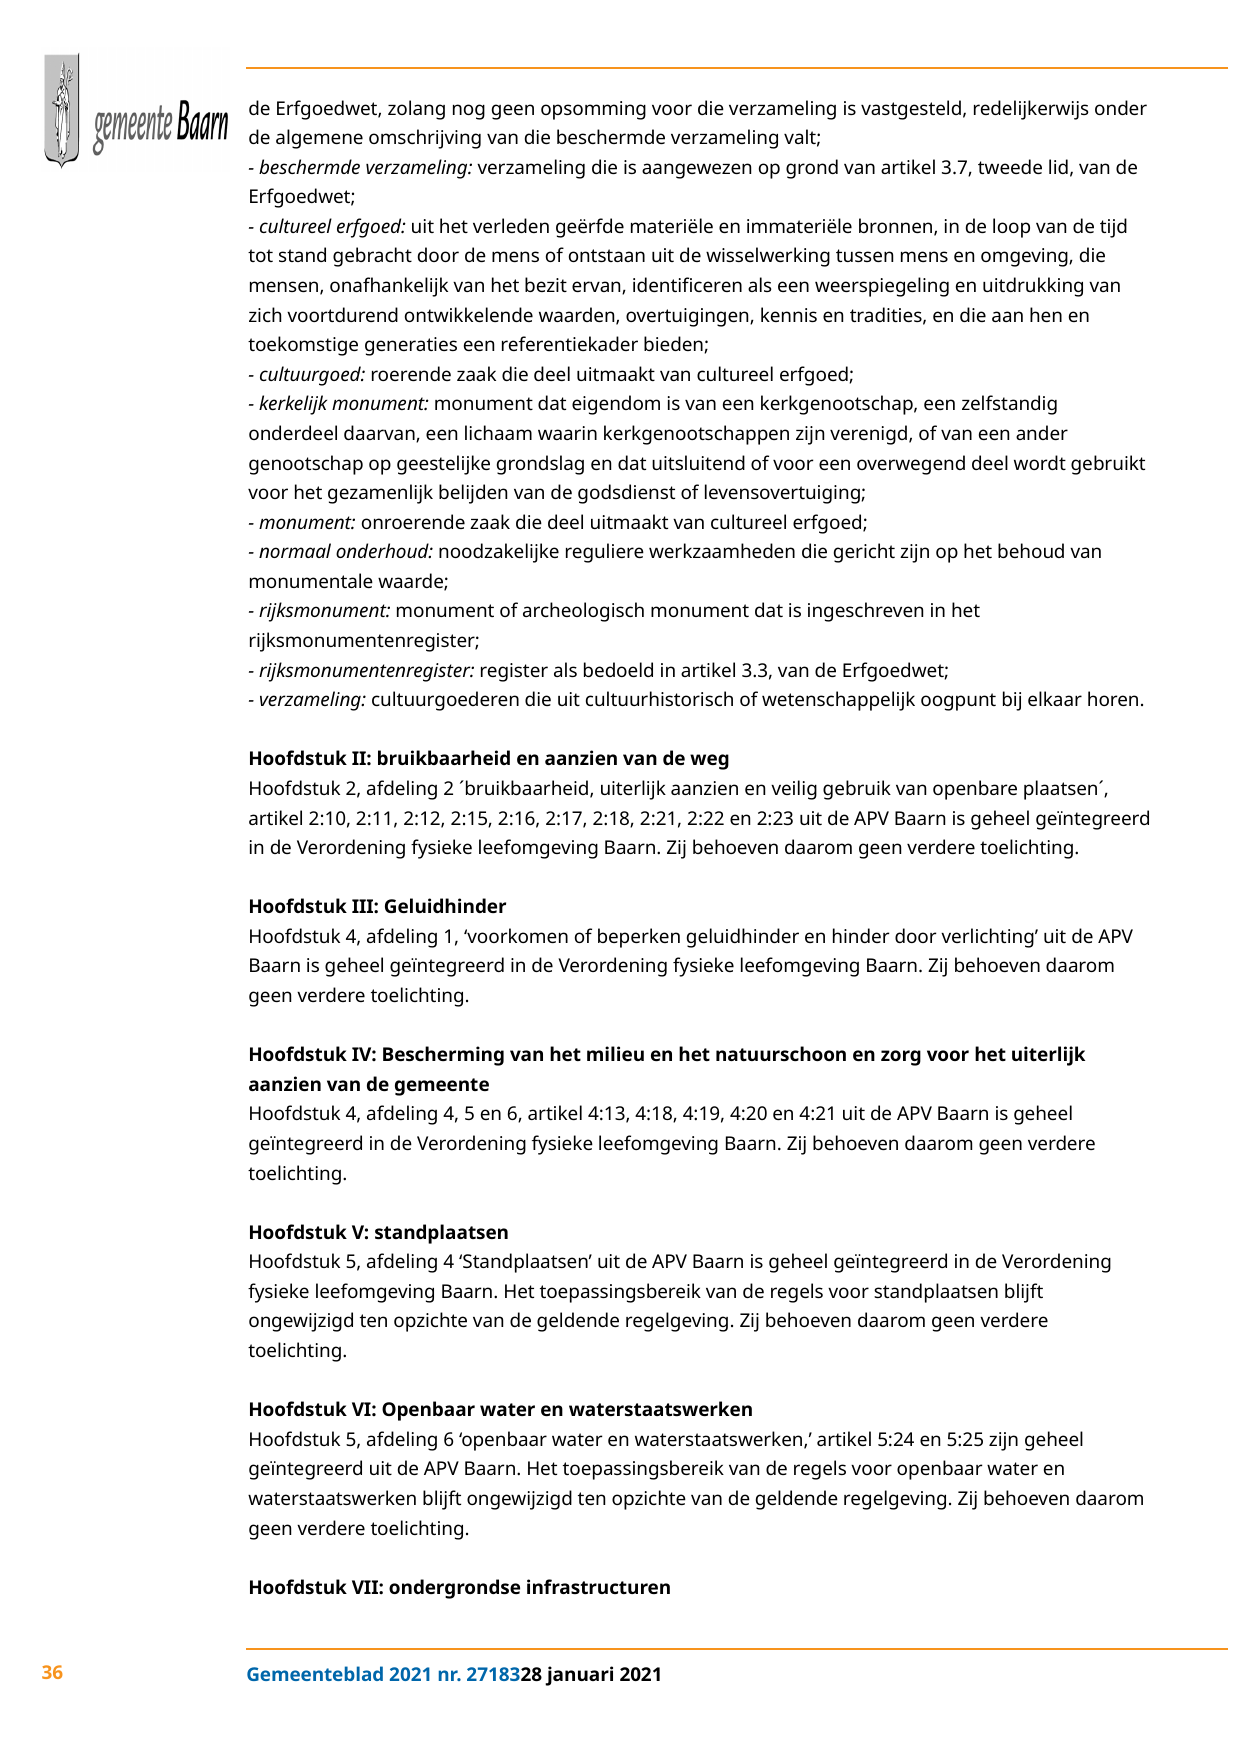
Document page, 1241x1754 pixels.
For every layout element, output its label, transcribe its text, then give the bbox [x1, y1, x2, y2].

text de Erfgoedwet, zolang nog geen opsomming voor die verzameling is vastgesteld, redelijkerwijs onder de algemene omschrijving van die beschermde verzameling valt; [248, 95, 1152, 150]
text Hoofdstuk 2, afdeling 2 ´bruikbaarheid, uiterlijk aanzien en veilig gebruik van openbare plaatsen´, artikel 2:10, 2:11, 2:12, 2:15, 2:16, 2:17, 2:18, 2:21, 2:22 en 2:23 uit de APV Baarn is geheel geïntegreerd in de Verordening fysieke leefomgeving Baarn. Zij behoeven daarom geen verdere toelichting. [248, 775, 1152, 860]
text - normaal onderhoud: noodzakelijke reguliere werkzaamheden die gericht zijn op het behoud van monumentale waarde; [248, 538, 1152, 594]
text Hoofdstuk V: standplaatsen [248, 1219, 1152, 1245]
text - cultureel erfgoed: uit het verleden geërfde materiële en immateriële bronnen, in de loop van de tijd tot stand gebracht door de mens of ontstaan uit de wisselwerking tussen mens en omgeving, die mensen, onafhankelijk van het bezit ervan, identificeren als een weerspiegeling en uitdrukking van zich voortdurend ontwikkelende waarden, overtuigingen, kennis en tradities, en die aan hen en toekomstige generaties een referentiekader bieden; [248, 213, 1152, 357]
text - rijksmonument: monument of archeologisch monument dat is ingeschreven in het rijksmonumentenregister; [248, 598, 1152, 653]
text Hoofdstuk 5, afdeling 4 ‘Standplaatsen’ uit de APV Baarn is geheel geïntegreerd in de Verordening fysieke leefomgeving Baarn. Het toepassingsbereik van de regels voor standplaatsen blijft ongewijzigd ten opzichte van de geldende regelgeving. Zij behoeven daarom geen verdere toelichting. [248, 1248, 1152, 1363]
text - kerkelijk monument: monument dat eigendom is van een kerkgenootschap, een zelfstandig onderdeel daarvan, een lichaam waarin kerkgenootschappen zijn verenigd, of van een ander genootschap op geestelijke grondslag en dat uitsluitend of voor een overwegend deel wordt gebruikt voor het gezamenlijk belijden van de godsdienst of levensovertuiging; [248, 391, 1152, 505]
text Hoofdstuk IV: Bescherming van het milieu en het natuurschoon en zorg voor het uiterlijk aanzien van de gemeente [248, 1041, 1152, 1097]
picture [41, 47, 231, 172]
text Hoofdstuk 5, afdeling 6 ‘openbaar water en waterstaatswerken,’ artikel 5:24 en 5:25 zijn geheel geïntegreerd uit de APV Baarn. Het toepassingsbereik van de regels voor openbaar water en waterstaatswerken blijft ongewijzigd ten opzichte van de geldende regelgeving. Zij behoeven daarom geen verdere toelichting. [248, 1426, 1152, 1541]
text - cultuurgoed: roerende zaak die deel uitmaakt van cultureel erfgoed; [248, 361, 1152, 387]
text - verzameling: cultuurgoederen die uit cultuurhistorisch of wetenschappelijk oogpunt bij elkaar horen. [248, 686, 1152, 712]
text Hoofdstuk III: Geluidhinder [248, 893, 1152, 919]
text Hoofdstuk VII: ondergrondse infrastructuren [248, 1574, 1152, 1600]
text - beschermde verzameling: verzameling die is aangewezen op grond van artikel 3.7, tweede lid, van de Erfgoedwet; [248, 154, 1152, 209]
text - monument: onroerende zaak die deel uitmaakt van cultureel erfgoed; [248, 509, 1152, 535]
text - rijksmonumentenregister: register als bedoeld in artikel 3.3, van de Erfgoedwet; [248, 657, 1152, 683]
text Hoofdstuk 4, afdeling 4, 5 en 6, artikel 4:13, 4:18, 4:19, 4:20 en 4:21 uit de APV Baarn is geheel geïntegreerd in de Verordening fysieke leefomgeving Baarn. Zij behoeven daarom geen verdere toelichting. [248, 1101, 1152, 1186]
text Hoofdstuk II: bruikbaarheid en aanzien van de weg [248, 746, 1152, 771]
text Hoofdstuk 4, afdeling 1, ‘voorkomen of beperken geluidhinder en hinder door verlichting’ uit de APV Baarn is geheel geïntegreerd in de Verordening fysieke leefomgeving Baarn. Zij behoeven daarom geen verdere toelichting. [248, 923, 1152, 1008]
text Hoofdstuk VI: Openbaar water en waterstaatswerken [248, 1396, 1152, 1422]
